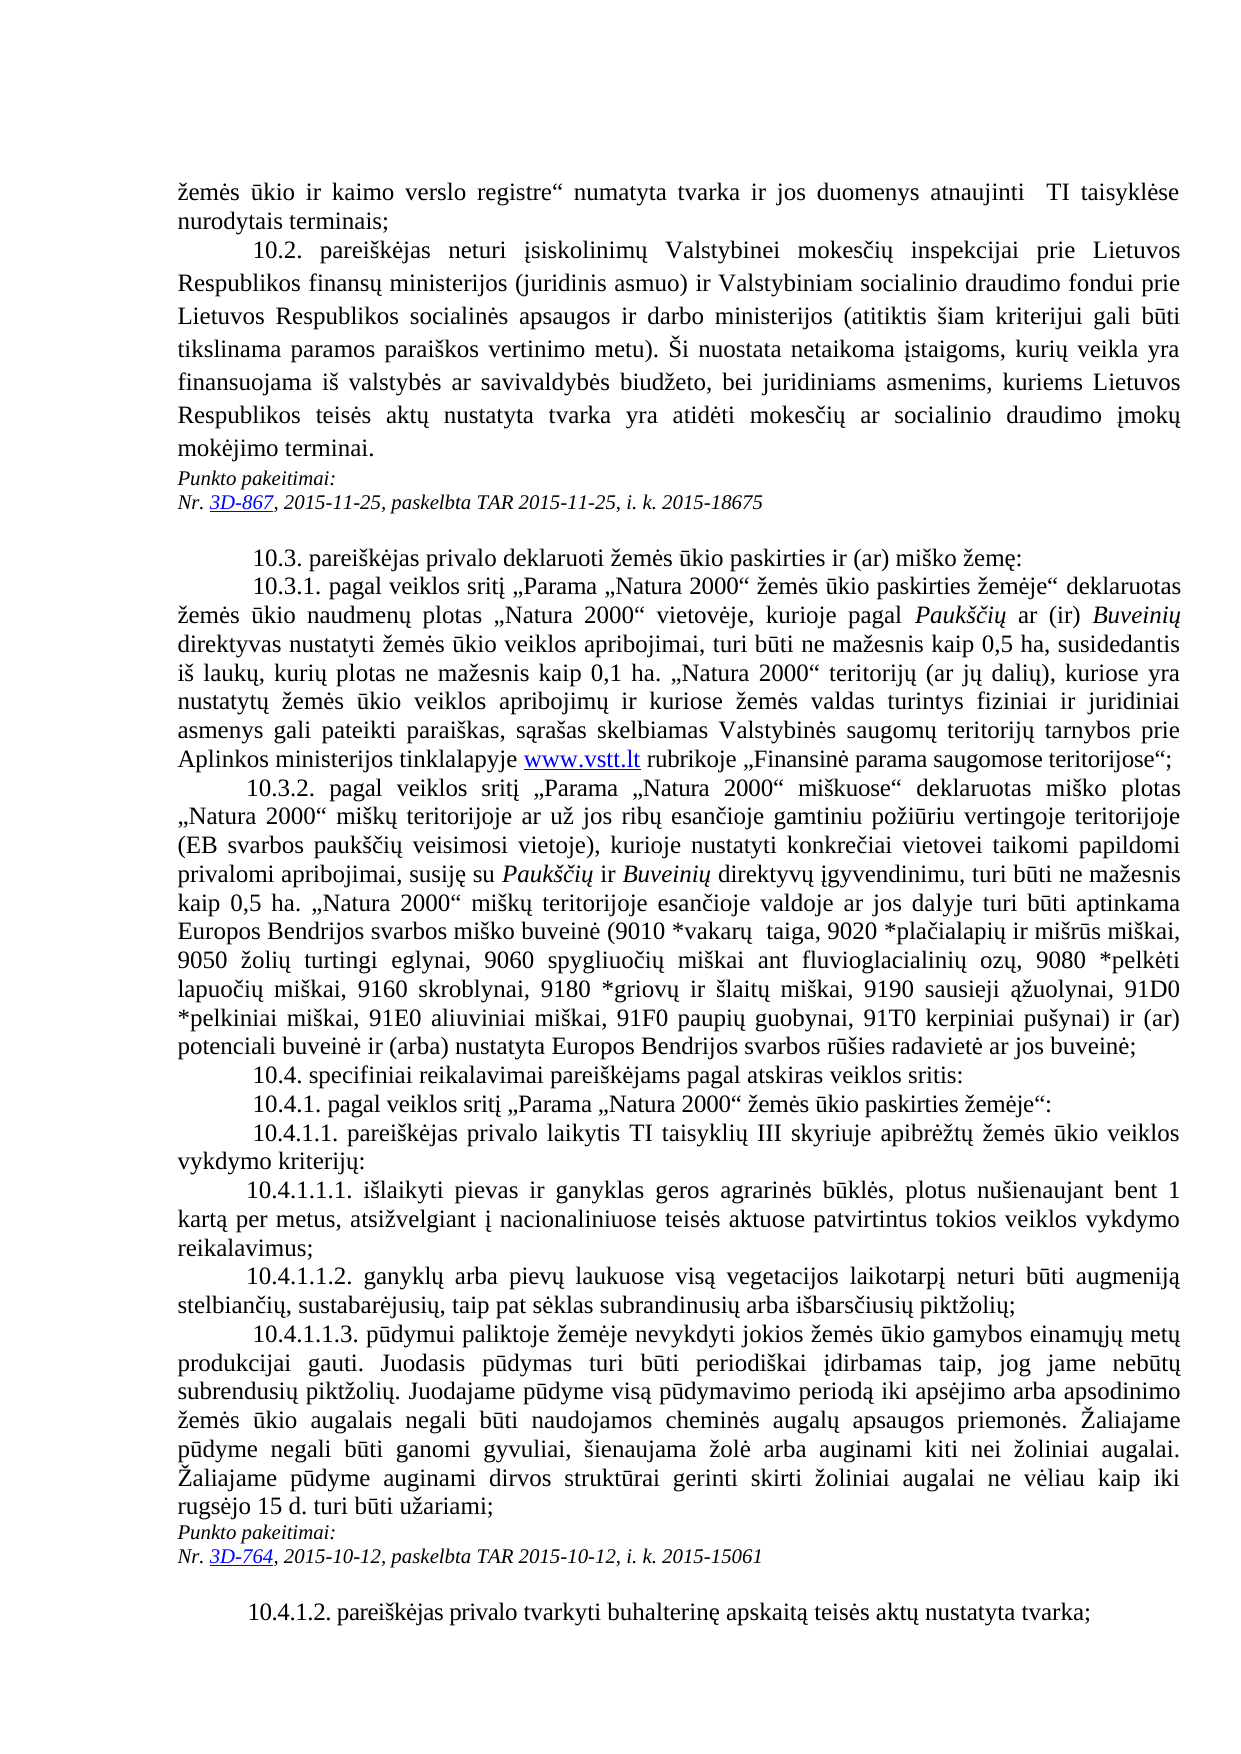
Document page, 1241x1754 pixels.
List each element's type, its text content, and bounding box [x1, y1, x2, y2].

text Nr. 3D-867, 2015-11-25, paskelbta TAR 2015-11-25, i. k. 2015-18675 [177, 490, 1181, 514]
text 10.4.1. pagal veiklos sritį „Parama „Natura 2000“ žemės ūkio paskirties žemėje“: [177, 1089, 1181, 1118]
text 10.4.1.1.3. pūdymui paliktoje žemėje nevykdyti jokios žemės ūkio gamybos einamųjų metų produkcijai gauti. Juodasis pūdymas turi būti periodiškai įdirbamas taip, jog jame nebūtų subrendusių piktžolių. Juodajame pūdyme visą pūdymavimo periodą iki apsėjimo arba apsodinimo žemės ūkio augalais negali būti naudojamos cheminės augalų apsaugos priemonės. Žaliajame pūdyme negali būti ganomi gyvuliai, šienaujama žolė arba auginami kiti nei žoliniai augalai. Žaliajame pūdyme auginami dirvos struktūrai gerinti skirti žoliniai augalai ne vėliau kaip iki rugsėjo 15 d. turi būti užariami; [177, 1319, 1181, 1520]
text 10.4.1.1.1. išlaikyti pievas ir ganyklas geros agrarinės būklės, plotus nušienaujant bent 1 kartą per metus, atsižvelgiant į nacionaliniuose teisės aktuose patvirtintus tokios veiklos vykdymo reikalavimus; [177, 1175, 1181, 1261]
text 10.3.2. pagal veiklos sritį „Parama „Natura 2000“ miškuose“ deklaruotas miško plotas „Natura 2000“ miškų teritorijoje ar už jos ribų esančioje gamtiniu požiūriu vertingoje teritorijoje (EB svarbos paukščių veisimosi vietoje), kurioje nustatyti konkrečiai vietovei taikomi papildomi privalomi apribojimai, susiję su Paukščių ir Buveinių direktyvų įgyvendinimu, turi būti ne mažesnis kaip 0,5 ha. „Natura 2000“ miškų teritorijoje esančioje valdoje ar jos dalyje turi būti aptinkama Europos Bendrijos svarbos miško buveinė (9010 *vakarų taiga, 9020 *plačialapių ir mišrūs miškai, 9050 žolių turtingi eglynai, 9060 spygliuočių miškai ant fluvioglacialinių ozų, 9080 *pelkėti lapuočių miškai, 9160 skroblynai, 9180 *griovų ir šlaitų miškai, 9190 sausieji ąžuolynai, 91D0 *pelkiniai miškai, 91E0 aliuviniai miškai, 91F0 paupių guobynai, 91T0 kerpiniai pušynai) ir (ar) potenciali buveinė ir (arba) nustatyta Europos Bendrijos svarbos rūšies radavietė ar jos buveinė; [177, 773, 1181, 1060]
text 10.4.1.2. pareiškėjas privalo tvarkyti buhalterinę apskaitą teisės aktų nustatyta tvarka; [177, 1597, 1181, 1626]
text 10.2. pareiškėjas neturi įsiskolinimų Valstybinei mokesčių inspekcijai prie Lietuvos Respublikos finansų ministerijos (juridinis asmuo) ir Valstybiniam socialinio draudimo fondui prie Lietuvos Respublikos socialinės apsaugos ir darbo ministerijos (atitiktis šiam kriterijui gali būti tikslinama paramos paraiškos vertinimo metu). Ši nuostata netaikoma įstaigoms, kurių veikla yra finansuojama iš valstybės ar savivaldybės biudžeto, bei juridiniams asmenims, kuriems Lietuvos Respublikos teisės aktų nustatyta tvarka yra atidėti mokesčių ar socialinio draudimo įmokų mokėjimo terminai. [177, 235, 1181, 462]
text Punkto pakeitimai: [177, 1520, 1181, 1544]
text 10.3.1. pagal veiklos sritį „Parama „Natura 2000“ žemės ūkio paskirties žemėje“ deklaruotas žemės ūkio naudmenų plotas „Natura 2000“ vietovėje, kurioje pagal Paukščių ar (ir) Buveinių direktyvas nustatyti žemės ūkio veiklos apribojimai, turi būti ne mažesnis kaip 0,5 ha, susidedantis iš laukų, kurių plotas ne mažesnis kaip 0,1 ha. „Natura 2000“ teritorijų (ar jų dalių), kuriose yra nustatytų žemės ūkio veiklos apribojimų ir kuriose žemės valdas turintys fiziniai ir juridiniai asmenys gali pateikti paraiškas, sąrašas skelbiamas Valstybinės saugomų teritorijų tarnybos prie Aplinkos ministerijos tinklalapyje www.vstt.lt rubrikoje „Finansinė parama saugomose teritorijose“; [177, 571, 1181, 773]
text 10.3. pareiškėjas privalo deklaruoti žemės ūkio paskirties ir (ar) miško žemę: [177, 543, 1181, 571]
text 10.4.1.1.2. ganyklų arba pievų laukuose visą vegetacijos laikotarpį neturi būti augmeniją stelbiančių, sustabarėjusių, taip pat sėklas subrandinusių arba išbarsčiusių piktžolių; [177, 1261, 1181, 1319]
text Punkto pakeitimai: [177, 466, 1181, 490]
text žemės ūkio ir kaimo verslo registre“ numatyta tvarka ir jos duomenys atnaujinti TI taisyklėse nurodytais terminais; [177, 177, 1181, 235]
text 10.4.1.1. pareiškėjas privalo laikytis TI taisyklių III skyriuje apibrėžtų žemės ūkio veiklos vykdymo kriterijų: [177, 1118, 1181, 1175]
text 10.4. specifiniai reikalavimai pareiškėjams pagal atskiras veiklos sritis: [177, 1060, 1181, 1089]
text Nr. 3D-764, 2015-10-12, paskelbta TAR 2015-10-12, i. k. 2015-15061 [177, 1544, 1181, 1568]
